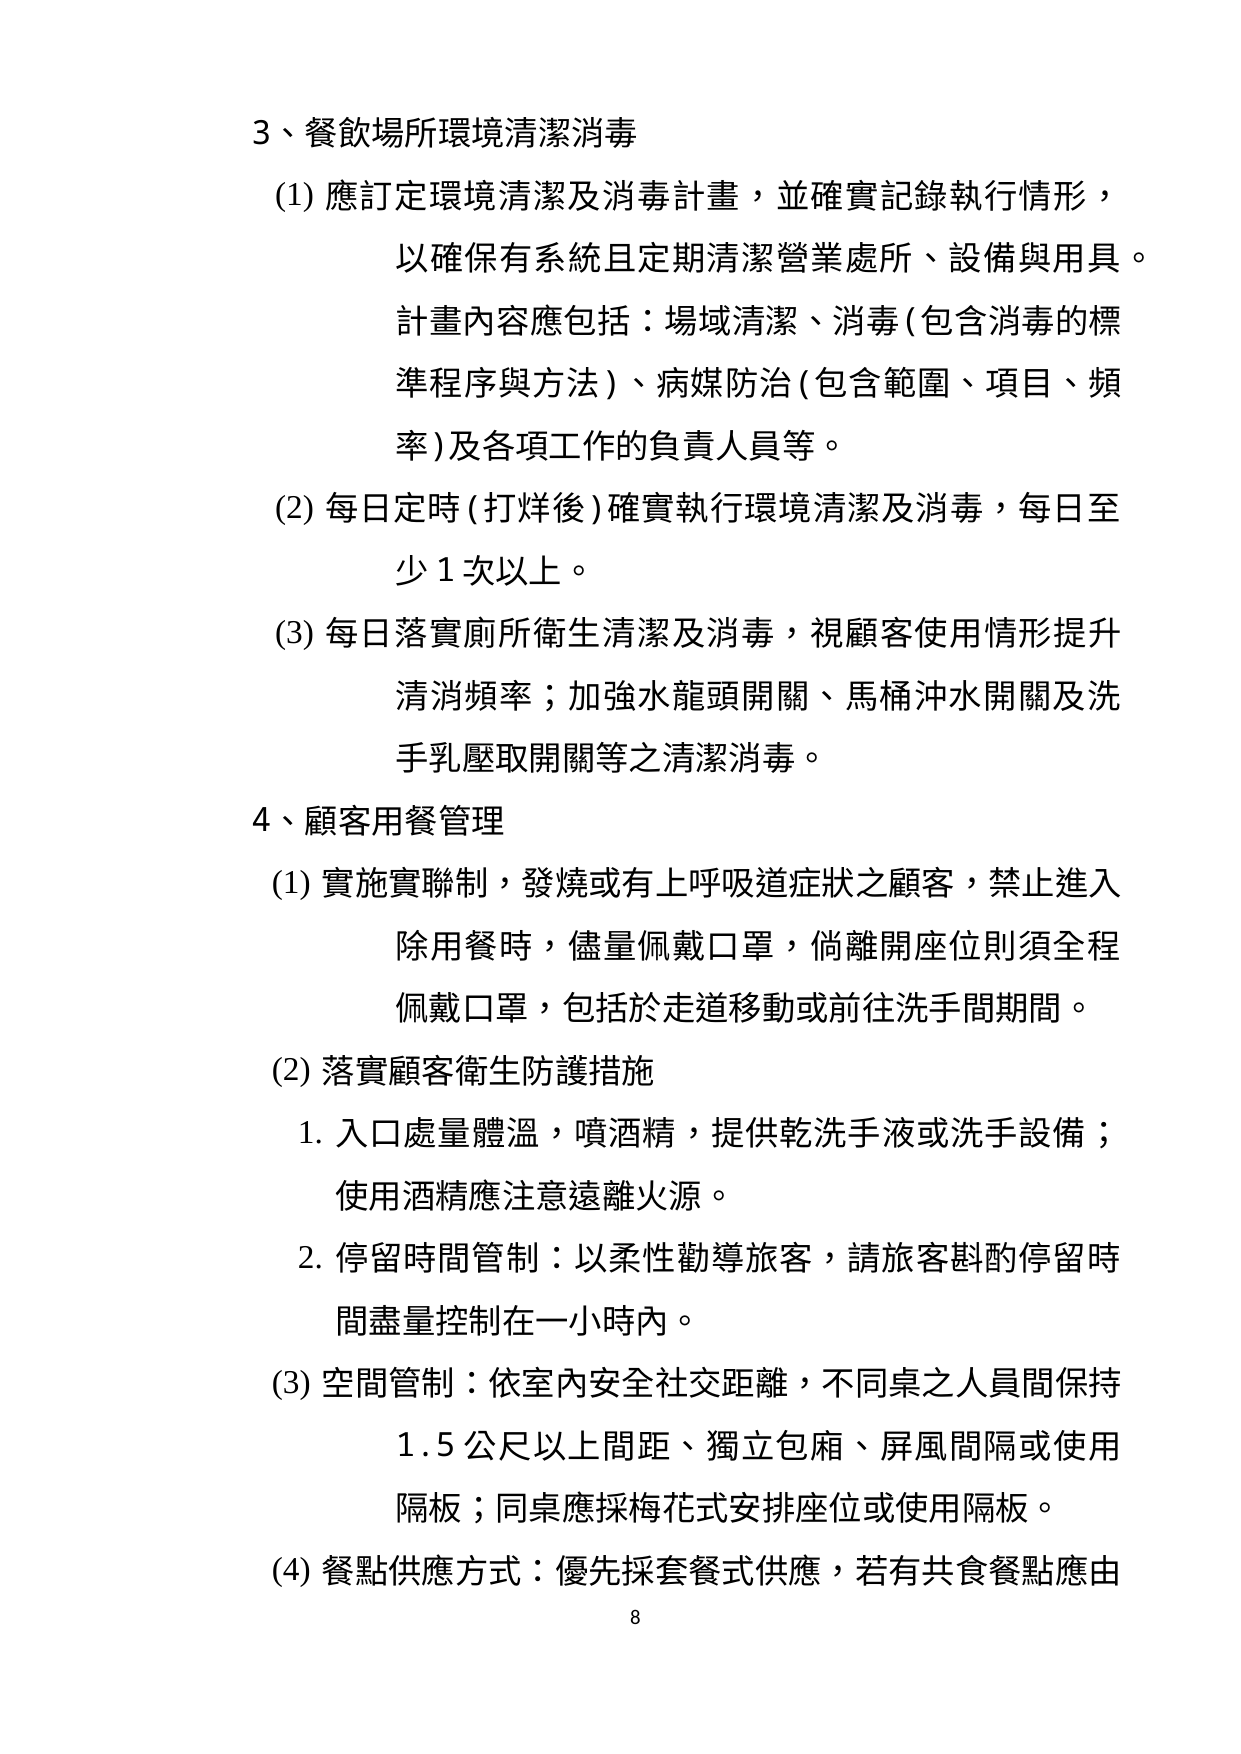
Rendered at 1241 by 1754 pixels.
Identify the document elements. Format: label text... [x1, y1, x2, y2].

list 應訂定環境清潔及消毒計畫，並確實記錄執行情形，以確保有系統且定期清潔營業處所、設備與用具。計畫內容應包括：場域清潔、消毒(包含消毒的標準程序與方法)、病媒防治(包含範圍、項目、頻率)及各項工作的負責人員等。 [275, 152, 1122, 464]
list 餐點供應方式：優先採套餐式供應，若有共食餐點應由 [272, 1527, 1122, 1589]
list 每日落實廁所衛生清潔及消毒，視顧客使用情形提升清消頻率；加強水龍頭開關、馬桶沖水開關及洗手乳壓取開關等之清潔消毒。 [275, 589, 1122, 777]
list 餐飲場所環境清潔消毒 [251, 89, 1122, 152]
list 停留時間管制：以柔性勸導旅客，請旅客斟酌停留時間盡量控制在一小時內。 [298, 1214, 1122, 1339]
list 空間管制：依室內安全社交距離，不同桌之人員間保持1.5公尺以上間距、獨立包廂、屏風間隔或使用隔板；同桌應採梅花式安排座位或使用隔板。 [272, 1339, 1122, 1527]
list 實施實聯制，發燒或有上呼吸道症狀之顧客，禁止進入，除用餐時，儘量佩戴口罩，倘離開座位則須全程佩戴口罩，包括於走道移動或前往洗手間期間。 [272, 839, 1122, 1027]
list 落實顧客衛生防護措施 [272, 1027, 1122, 1089]
list 入口處量體溫，噴酒精，提供乾洗手液或洗手設備；使用酒精應注意遠離火源。 [298, 1089, 1122, 1214]
list 顧客用餐管理 [251, 777, 1122, 839]
list 每日定時(打烊後)確實執行環境清潔及消毒，每日至少1次以上。 [275, 464, 1122, 589]
